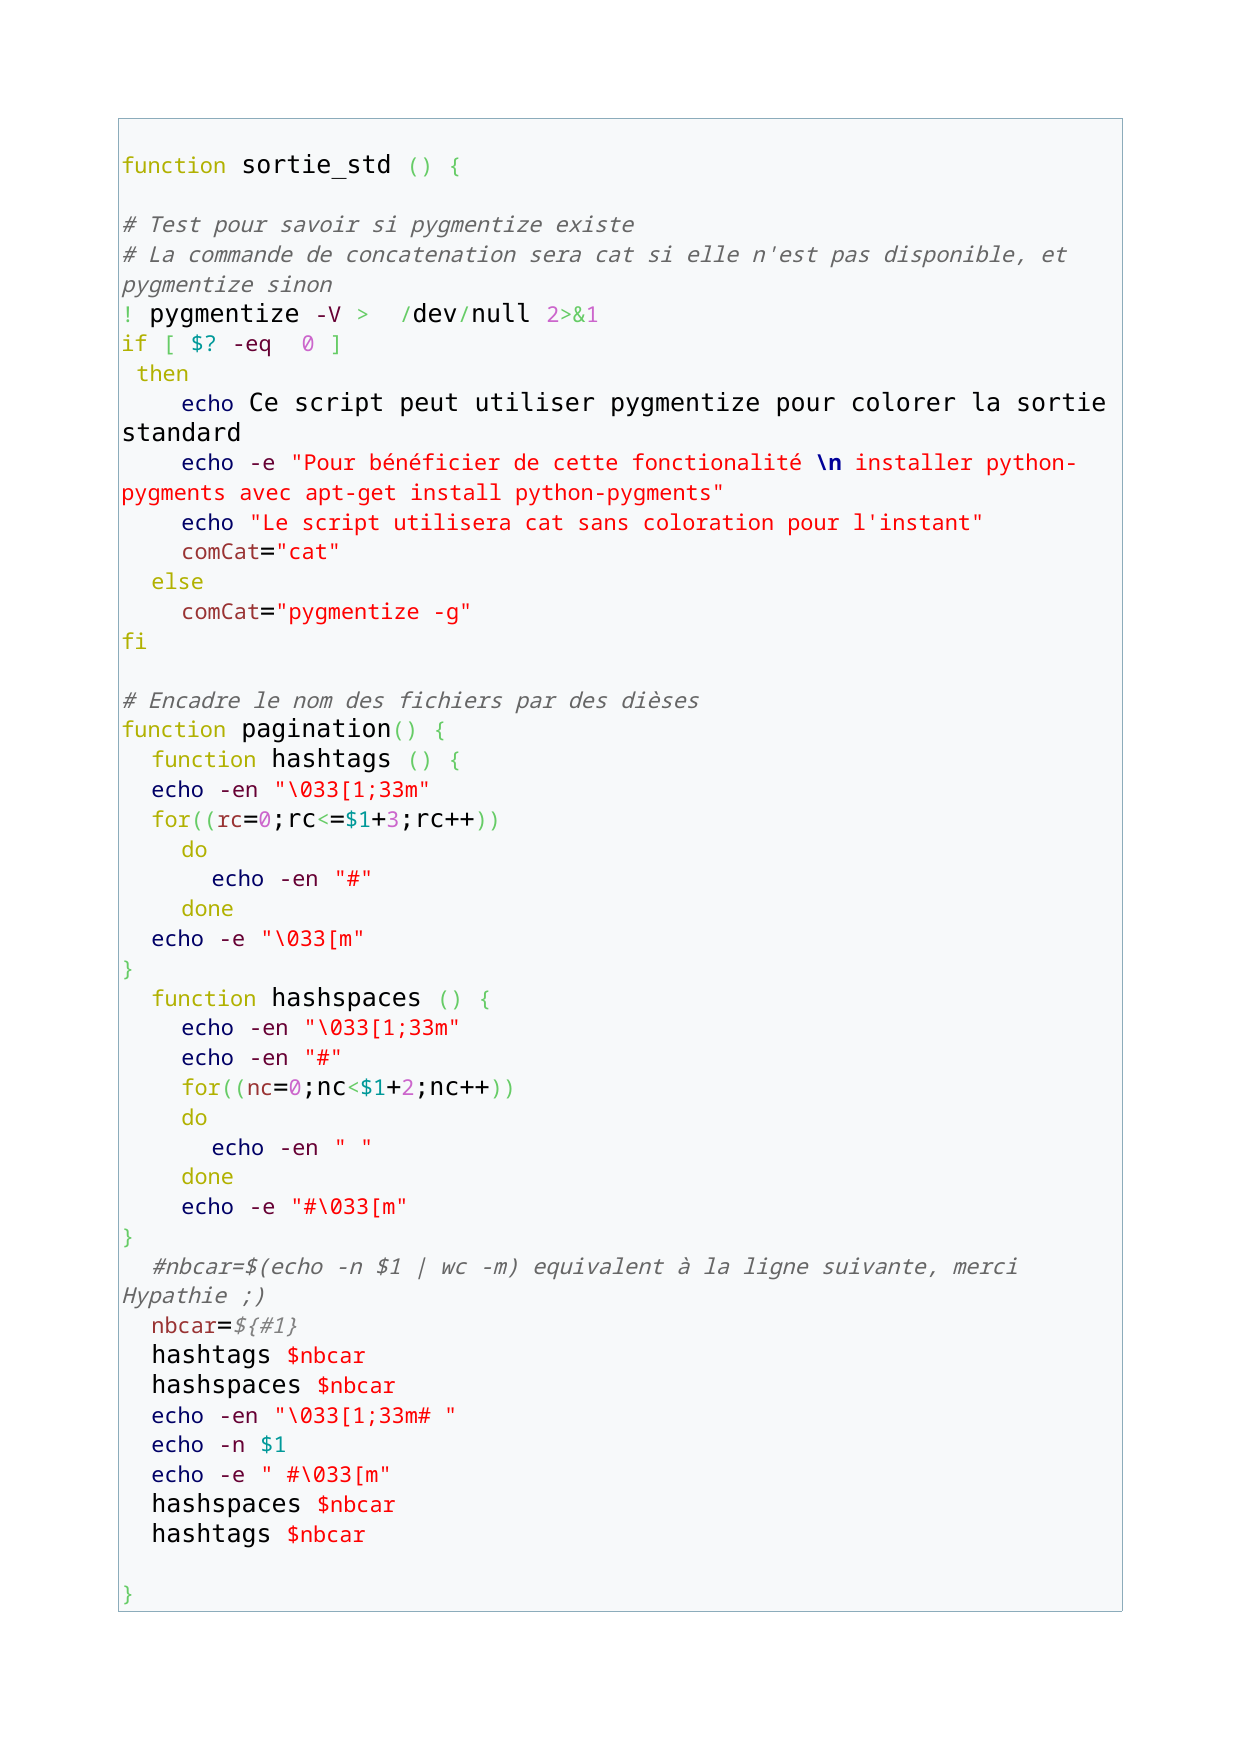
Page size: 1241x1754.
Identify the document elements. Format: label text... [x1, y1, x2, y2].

table_header function sortie_std () { # Test pour savoir si pygmentize existe # La commande de concatenation sera cat si elle n'est pas disponible, et pygmentize sinon ! pygmentize -V > /dev/null 2>&1 if [ $? -eq 0 ] then echo Ce script peut utiliser pygmentize pour colorer la sortie standard echo -e "Pour bénéficier de cette fonctionalité \n installer python-pygments avec apt-get install python-pygments" echo "Le script utilisera cat sans coloration pour l'instant" comCat="cat" else comCat="pygmentize -g" fi # Encadre le nom des fichiers par des dièses function pagination() { function hashtags () { echo -en "\033[1;33m" for((rc=0;rc<=$1+3;rc++)) do echo -en "#" done echo -e "\033[m" } function hashspaces () { echo -en "\033[1;33m" echo -en "#" for((nc=0;nc<$1+2;nc++)) do echo -en " " done echo -e "#\033[m" } #nbcar=$(echo -n $1 | wc -m) equivalent à la ligne suivante, merci Hypathie ;) nbcar=${#1} hashtags $nbcar hashspaces $nbcar echo -en "\033[1;33m# " echo -n $1 echo -e " #\033[m" hashspaces $nbcar hashtags $nbcar } [119, 119, 1122, 1611]
